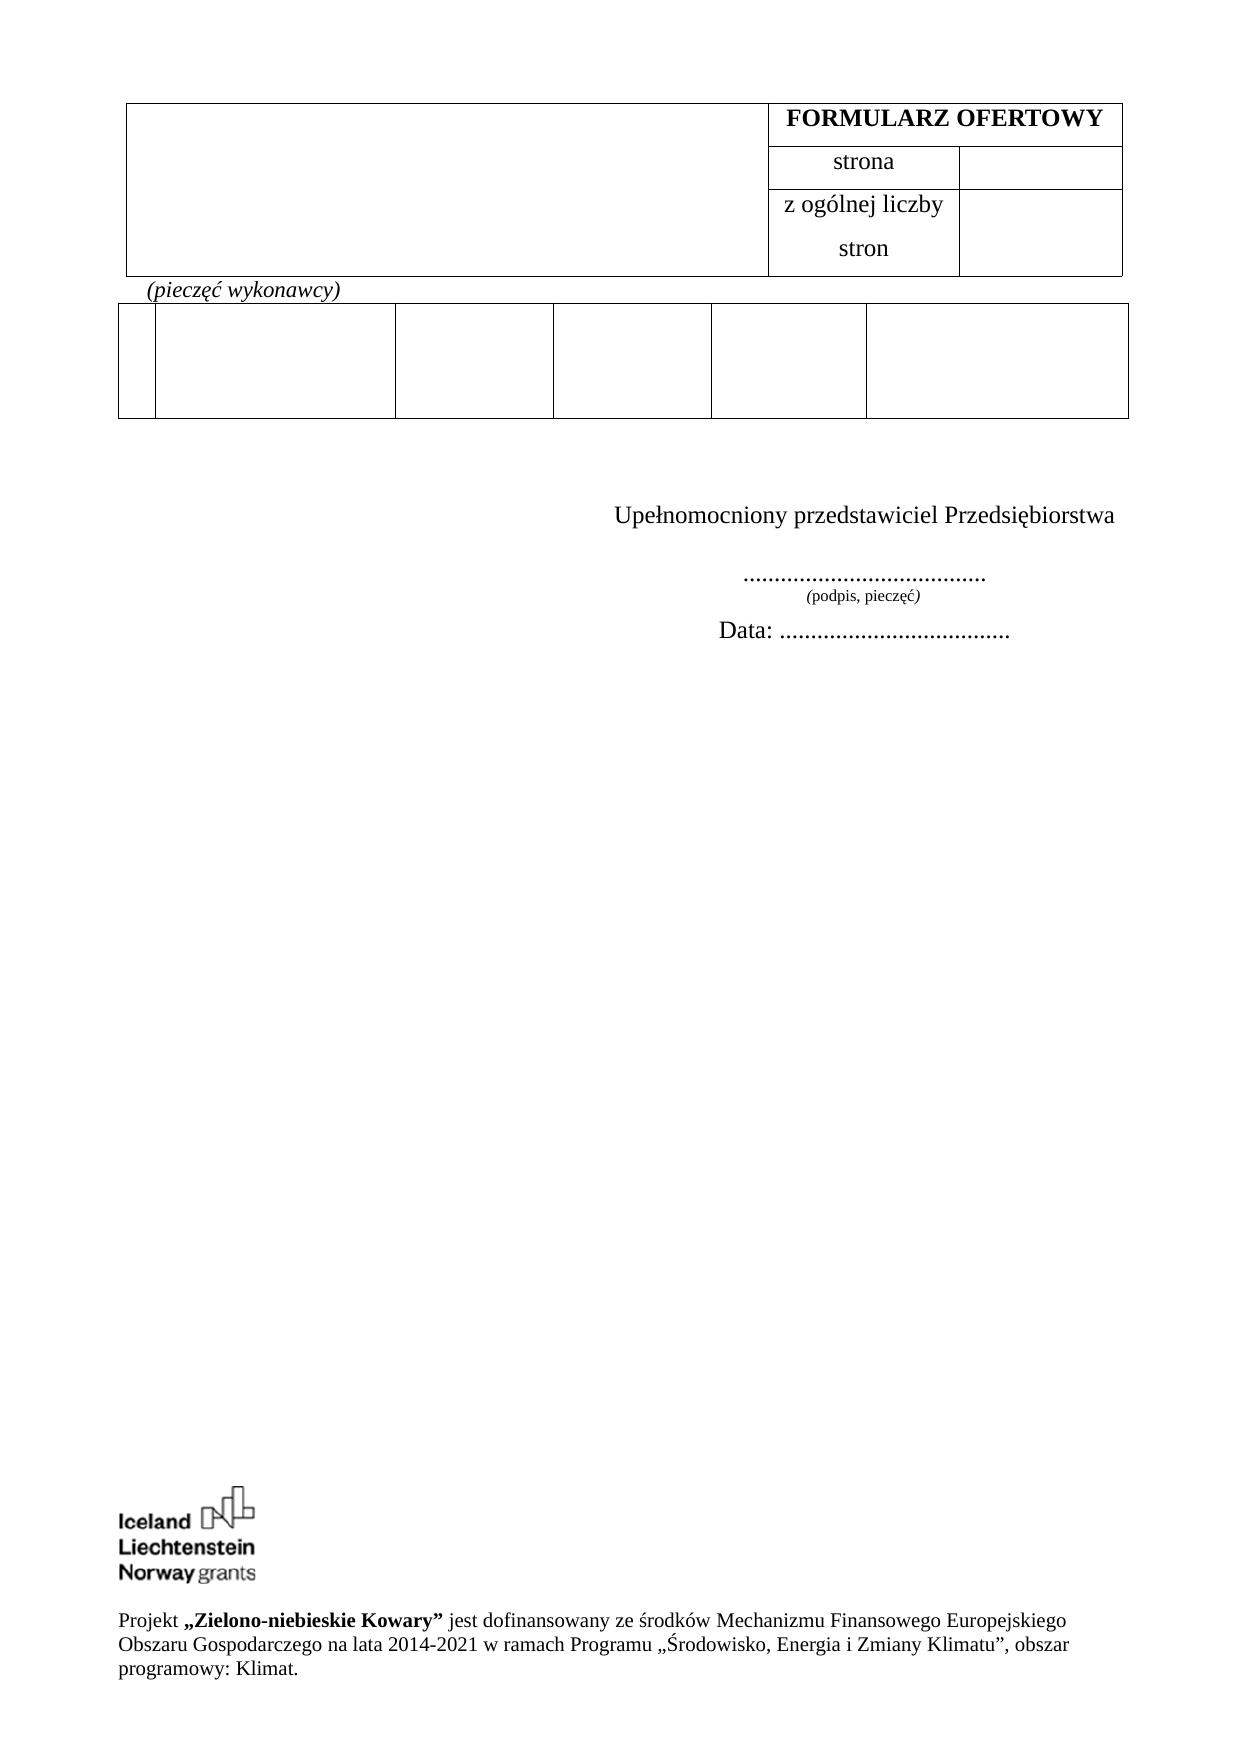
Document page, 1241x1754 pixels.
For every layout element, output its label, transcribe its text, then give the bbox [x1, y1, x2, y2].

table_cell Data: ..................................... [607, 615, 1122, 644]
table_cell [156, 304, 395, 418]
table_cell [396, 304, 553, 418]
table_cell [607, 529, 1122, 558]
table_cell ....................................... [607, 558, 1122, 586]
table_cell [867, 304, 1128, 418]
table_cell [554, 304, 711, 418]
table_cell [712, 304, 866, 418]
table_cell (podpis, pieczęć) [607, 586, 1122, 615]
table_cell [119, 304, 155, 418]
table_header Upełnomocniony przedstawiciel Przedsiębiorstwa [607, 500, 1122, 529]
